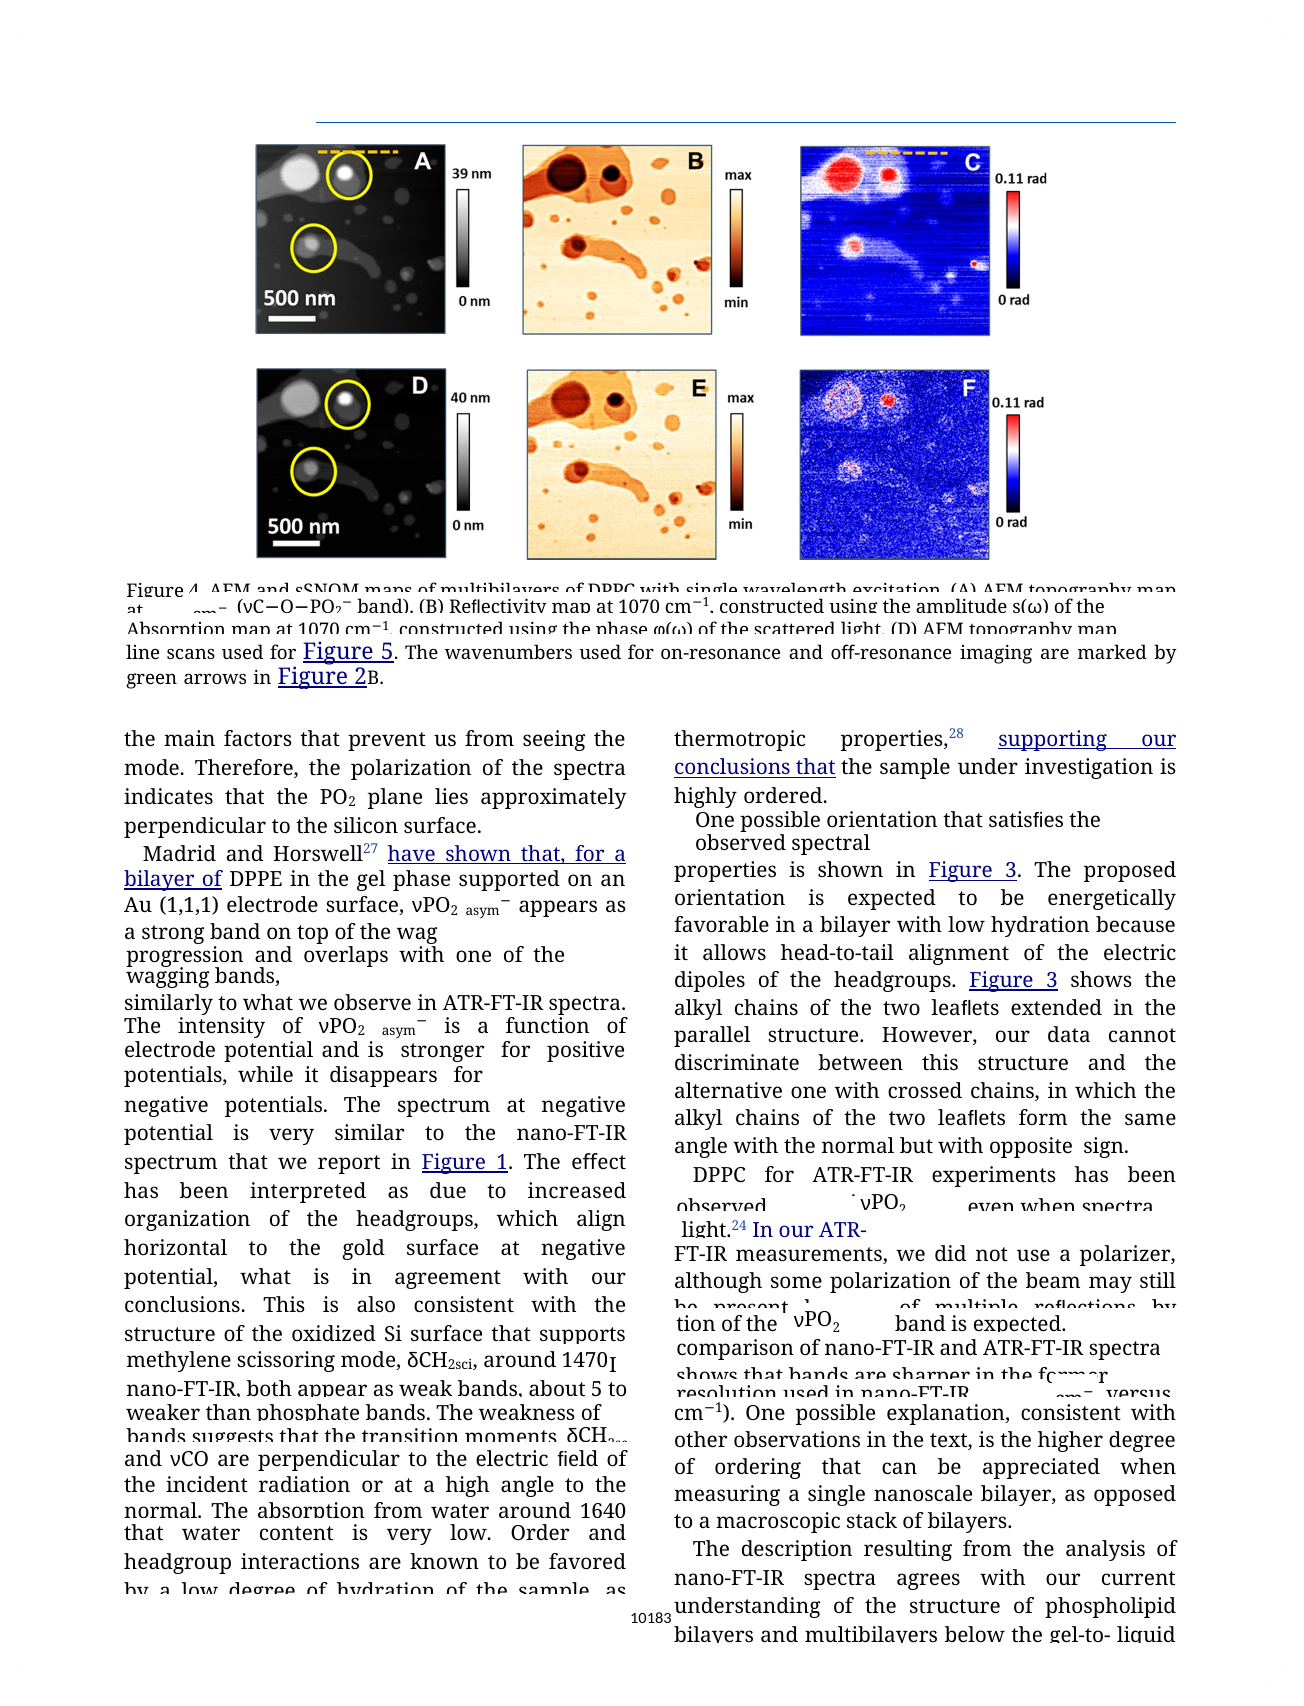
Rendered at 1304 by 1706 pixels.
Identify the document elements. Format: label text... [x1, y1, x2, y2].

text Madrid and Horswell27 have shown that, for a bilayer of DPPE in the gel phase supported on an Au (1,1,1) electrode surface, νPO2 asym− appears as a strong band on top of the wag [124, 840, 626, 945]
text νPO2 asym−, [860, 1187, 954, 1211]
text The description resulting from the analysis of nano-FT-IR spectra agrees with our current understanding of the structure of phospholipid bilayers and multibilayers below the gel-to- liquid phase transition temperature. Under these conditions [674, 1534, 1176, 1643]
text at 1070 [126, 598, 185, 613]
text resolution used in nano-FT-IR spectra (10 [676, 1379, 1045, 1397]
text cm−1). One possible explanation, consistent with other observations in the text, is the higher degree of ordering that can be appreciated when measuring a single nanoscale bilayer, as opposed to a macroscopic stack of bilayers. [674, 1399, 1176, 1534]
text νPO2 asym− [794, 1304, 883, 1332]
text 10183 [630, 1608, 674, 1627]
text observed, including [676, 1192, 848, 1211]
text and νCO are perpendicular to the electric ﬁeld of the incident radiation or at a high angle to the normal. The absorption from water around 1640 cm−1 is very weak in these spectra, showing [124, 1446, 626, 1518]
text tion of the [676, 1309, 781, 1332]
text versus 8 [1106, 1379, 1178, 1397]
text that water content is very low. Order and headgroup interactions are known to be favored by a low degree of hydration of the sample, as revealed by changes in [124, 1518, 627, 1593]
text negative potentials. The spectrum at negative potential is very similar to the nano-FT-IR spectrum that we report in Figure 1. The eﬀect has been interpreted as due to increased organization of the headgroups, which align horizontal to the gold surface at negative potential, what is in agreement with our conclusions. This is also consistent with the structure of the oxidized Si surface that supports the phospholipid bilayer in our sample, which is expected to have a negative interfacial charge distribution due to the electron density distribution in the SiO2 layer. [124, 1090, 626, 1349]
text progression and overlaps with one of the wagging bands, [126, 945, 628, 988]
text methylene scissoring mode, δCH2sci, around 1470 cm−1. [126, 1345, 611, 1373]
text FT-IR measurements, we did not use a polarizer, although some polarization of the beam may still be present because of multiple reﬂections by instrument optics. Therefore, observa- [674, 1239, 1176, 1312]
text Figure 4. AFM and sSNOM maps of multibilayers of DPPC with single wavelength excitation. (A) AFM topography map recorded while exciting [126, 577, 1178, 601]
text nano-FT-IR, both appear as weak bands, about 5 to 6 times [126, 1374, 628, 1397]
text the main factors that prevent us from seeing the mode. Therefore, the polarization of the spectra indicates that the PO2 plane lies approximately perpendicular to the silicon surface. [124, 724, 626, 839]
text One possible orientation that satisﬁes the observed spectral [695, 809, 1178, 856]
text (νC−O−PO2− band). (B) Reﬂectivity map at 1070 cm−1, constructed using the amplitude s(ω) of the scattered light. (C) [237, 593, 1178, 613]
text weaker than phosphate bands. The weakness of these two [126, 1398, 628, 1424]
text thermotropic properties,28 supporting our conclusions that the sample under investigation is highly ordered. [674, 724, 1176, 809]
text comparison of nano-FT-IR and ATR-FT-IR spectra shows that bands are sharper in the former, despite the poorer [676, 1333, 1178, 1383]
text collected with perpendicular polarized light.24 In our ATR- [676, 1216, 1178, 1238]
text band is expected. Furthermore, [895, 1309, 1178, 1332]
text cm−1 [1054, 1374, 1097, 1397]
text DPPC for ATR-FT-IR experiments has been prepared by drying vesicle suspensions on the surface of the ATR prism. The resulting samples comprise stacks of bilayers that are fragmented and only partially oriented. In contrast to a nano- FT-IR measurement, an ATR-FT-IR measurement probes the averaged molecular orientation in the whole sample and is unable to appreciate the local order of individual bilayers. Therefore, in ATR-FT-IR measurements, all bands are [674, 1160, 1176, 1195]
text cm−1, where only weak absorption is observed. (E) Reﬂectivity map at 1015 cm−1. (F) Absorption map at 1015 cm−1. The yellow circles indicate the location of ﬂattened convex particles. The orange dotted lines indicate the positions of line scans used for Figure 5. The wavenumbers used for on-resonance and oﬀ-resonance imaging are marked by green arrows in Figure 2B. [126, 638, 1176, 689]
text In [609, 1350, 628, 1373]
text properties is shown in Figure 3. The proposed orientation is expected to be energetically favorable in a bilayer with low hydration because it allows head-to-tail alignment of the electric dipoles of the headgroups. Figure 3 shows the alkyl chains of the two leaﬂets extended in the parallel structure. However, our data cannot discriminate between this structure and the alternative one with crossed chains, in which the alkyl chains of the two leaﬂets form the same angle with the normal but with opposite sign. [674, 856, 1176, 1159]
text δCH2sci [566, 1421, 628, 1442]
text cm−1 [192, 593, 230, 613]
text bands suggests that the transition moments of both [126, 1422, 559, 1442]
text similarly to what we observe in ATR-FT-IR spectra. The intensity of νPO2 asym− is a function of electrode potential and is stronger for positive potentials, while it disappears for [124, 991, 626, 1088]
text even when spectra are [967, 1192, 1178, 1211]
text Absorption map at 1070 cm−1, constructed using the phase φ(ω) of the scattered light. (D) AFM topography map recorded while exciting at 1015 [126, 614, 1178, 634]
